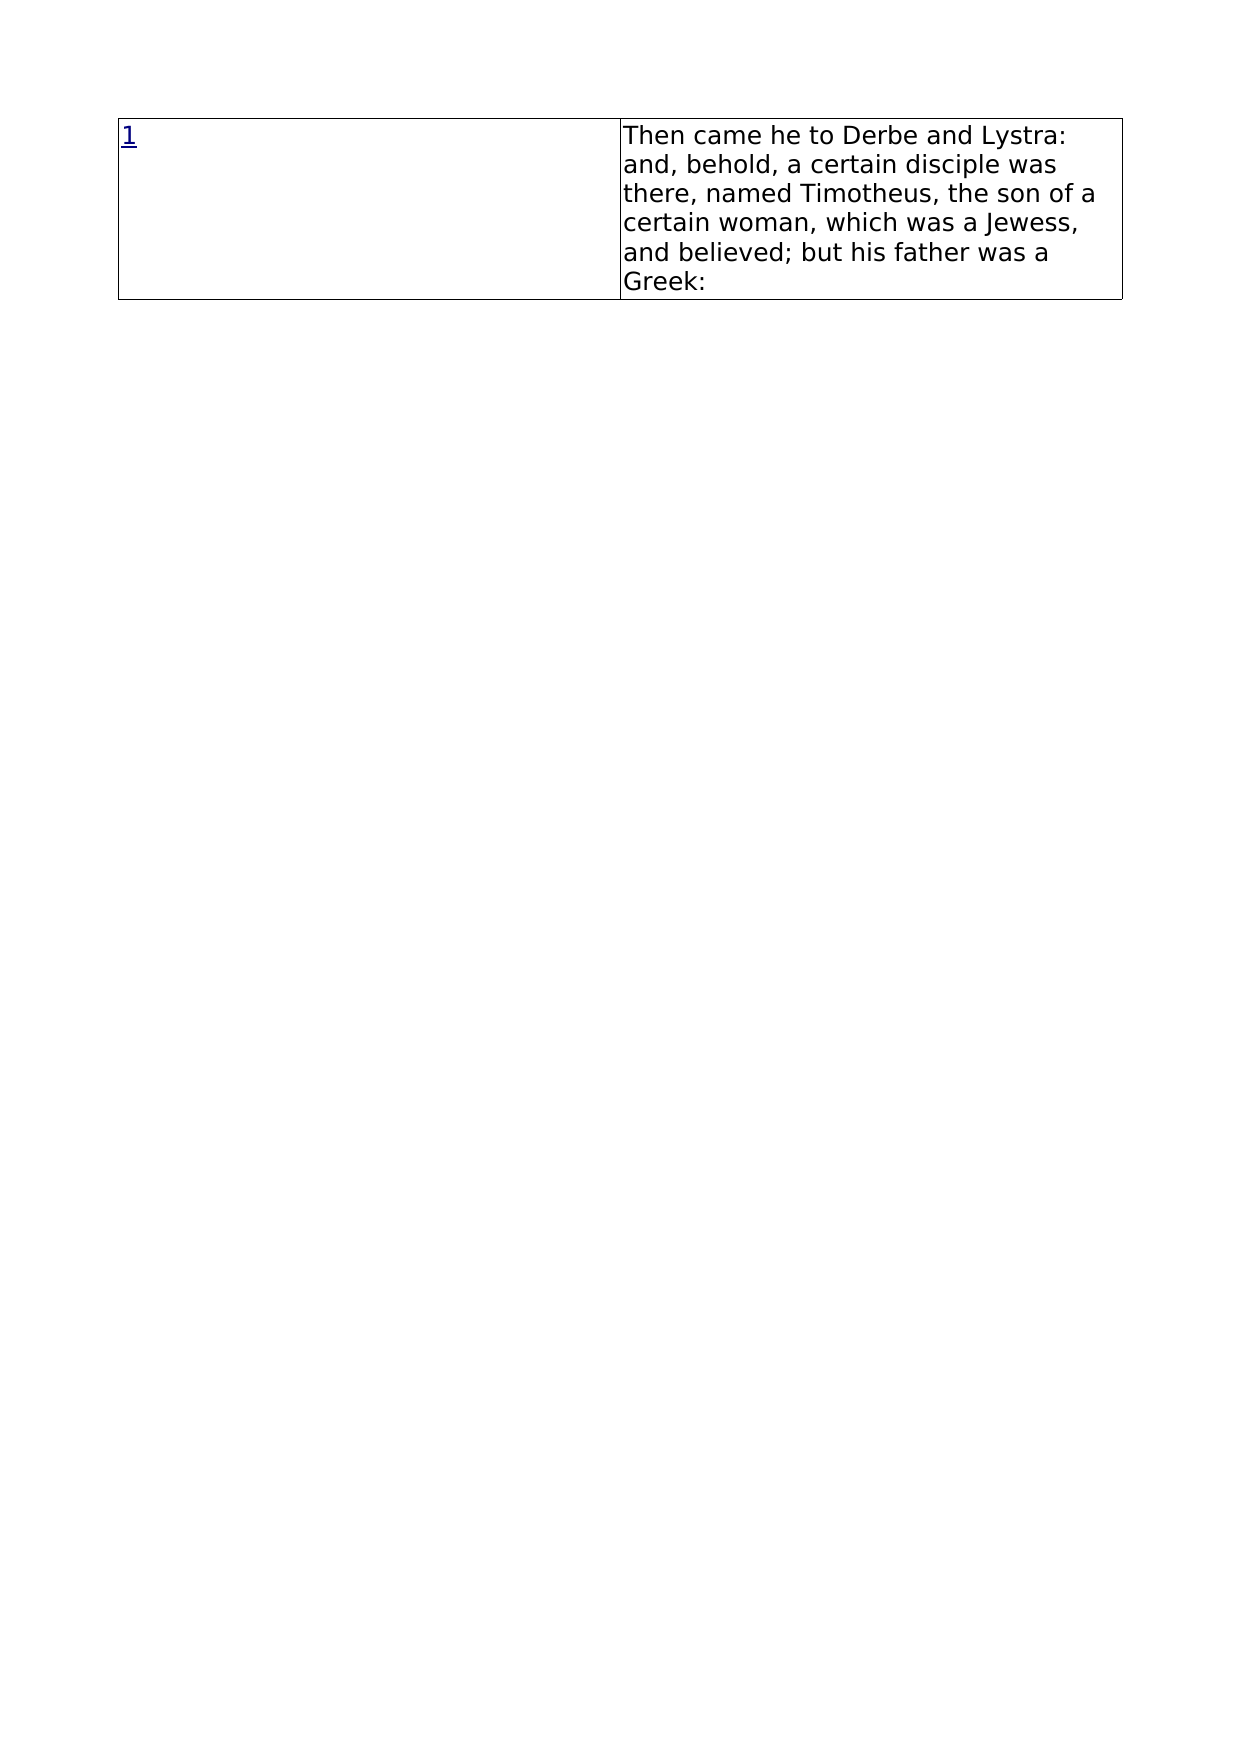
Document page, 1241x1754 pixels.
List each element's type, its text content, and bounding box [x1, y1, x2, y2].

table_header Then came he to Derbe and Lystra: and, behold, a certain disciple was there, named Timotheus, the son of a certain woman, which was a Jewess, and believed; but his father was a Greek: [621, 119, 1122, 299]
table_header 1 [119, 119, 620, 299]
